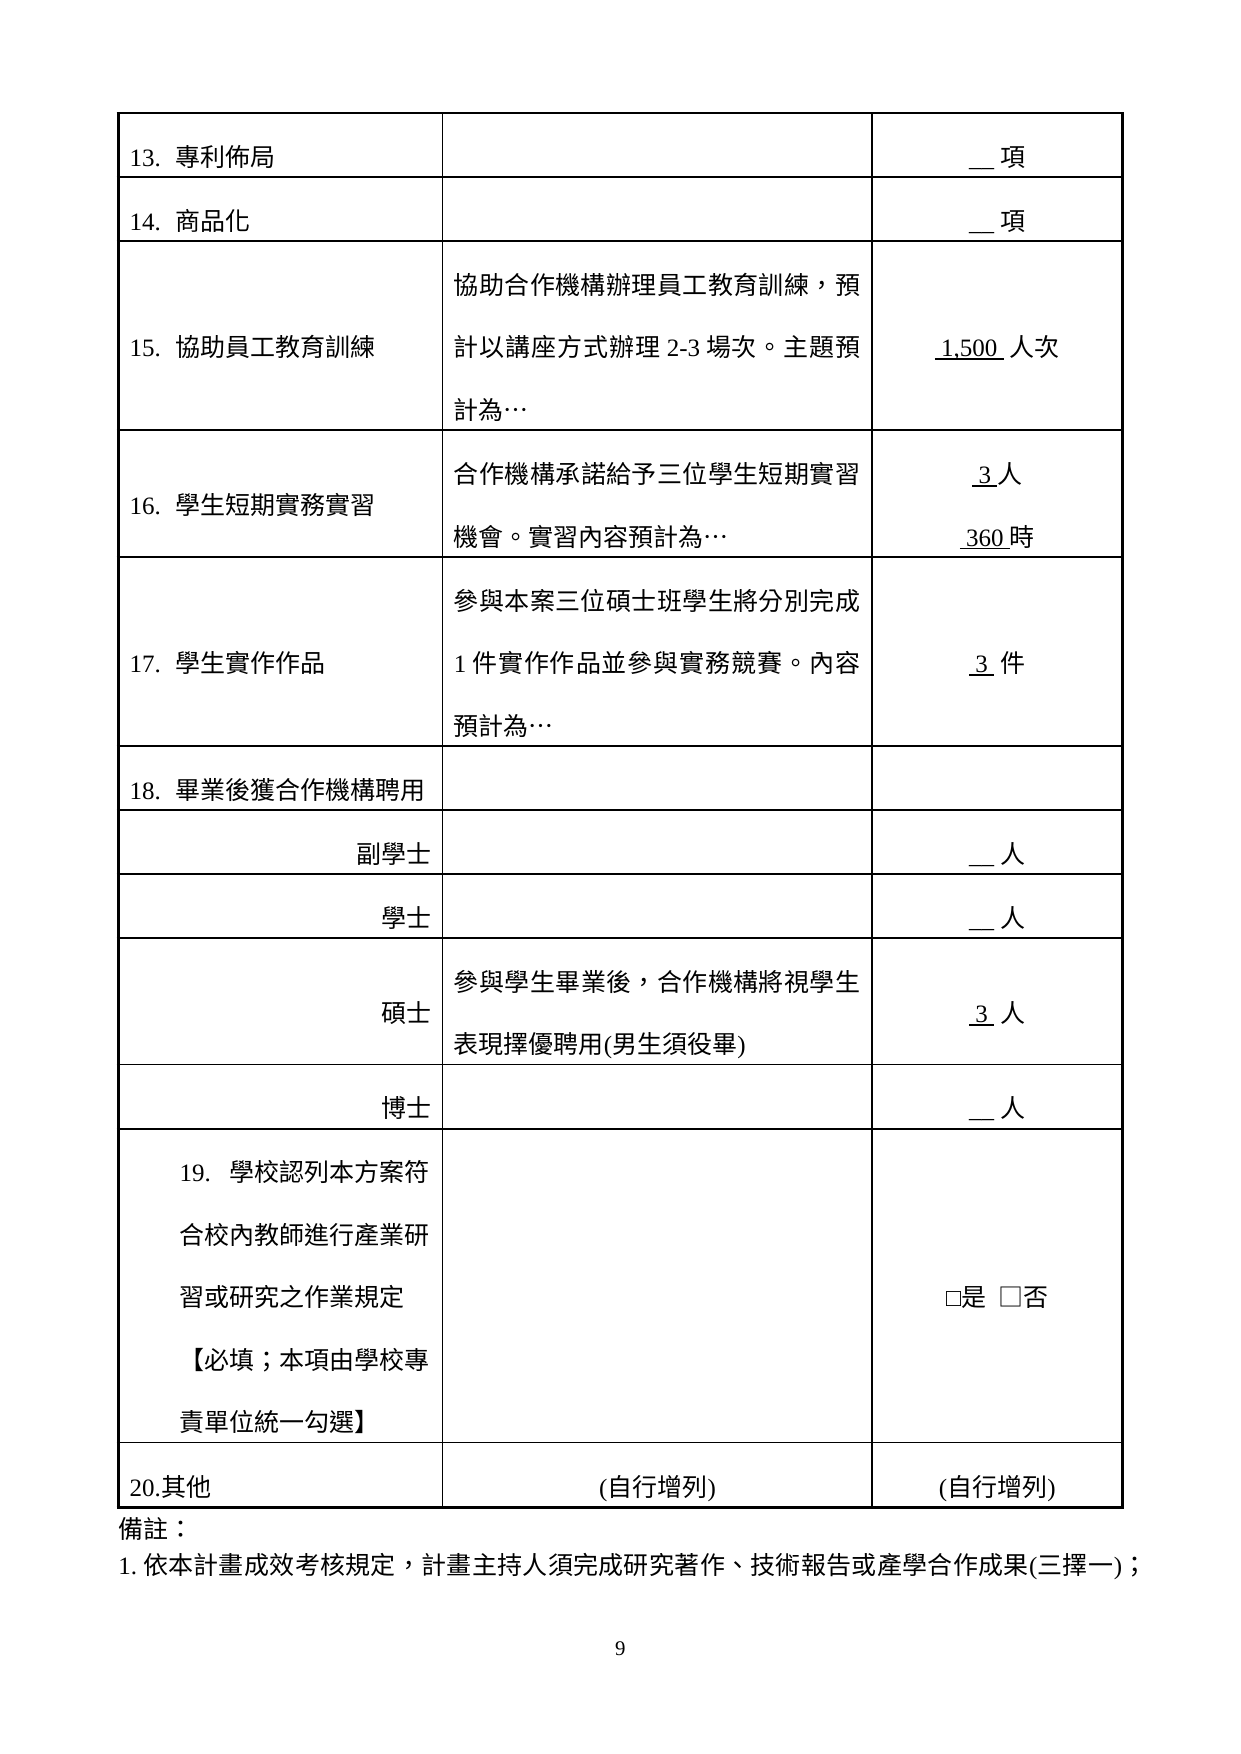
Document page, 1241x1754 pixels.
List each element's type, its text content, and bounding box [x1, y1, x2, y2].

table_cell 3 件 [873, 558, 1121, 745]
table_cell [443, 1130, 871, 1442]
table_cell [443, 178, 871, 240]
table_cell __ 人 [873, 811, 1121, 873]
table_cell 合作機構承諾給予三位學生短期實習機會。實習內容預計為… [443, 431, 871, 556]
table_cell (自行增列) [873, 1443, 1121, 1506]
table_cell 學校認列本方案符合校內教師進行產業研習或研究之作業規定 【必填；本項由學校專責單位統一勾選】 [120, 1130, 442, 1442]
table_cell □是 □否 [873, 1130, 1121, 1442]
table_cell 其他 [120, 1443, 442, 1506]
table_cell [443, 1065, 871, 1128]
table_cell 博士 [120, 1065, 442, 1128]
table_cell 協助合作機構辦理員工教育訓練，預計以講座方式辦理2-3場次。主題預計為… [443, 242, 871, 429]
table_cell 學生短期實務實習 [120, 431, 442, 556]
table_cell [443, 875, 871, 937]
table_cell 3 人 [873, 939, 1121, 1064]
table_cell 3 人 360 時 [873, 431, 1121, 556]
table_cell 1,500 人次 [873, 242, 1121, 429]
list 依本計畫成效考核規定，計畫主持人須完成研究著作、技術報告或產學合作成果(三擇一)；參與學生須分別完成實務研究專題成果或報告。 [118, 1545, 1122, 1582]
text 備註： [118, 1509, 1122, 1545]
table_cell 參與學生畢業後，合作機構將視學生表現擇優聘用(男生須役畢) [443, 939, 871, 1064]
table_cell 參與本案三位碩士班學生將分別完成1件實作作品並參與實務競賽。內容預計為… [443, 558, 871, 745]
table_cell 商品化 [120, 178, 442, 240]
table_cell [443, 811, 871, 873]
table_cell 碩士 [120, 939, 442, 1064]
table_cell 副學士 [120, 811, 442, 873]
table_cell 學生實作作品 [120, 558, 442, 745]
table_cell [443, 747, 871, 809]
table_cell (自行增列) [443, 1443, 871, 1506]
table_cell __ 項 [873, 178, 1121, 240]
table_cell [873, 747, 1121, 809]
table_cell [443, 114, 871, 176]
table_cell __ 項 [873, 114, 1121, 176]
table_cell 專利佈局 [120, 114, 442, 176]
table_cell __ 人 [873, 875, 1121, 937]
table_cell 畢業後獲合作機構聘用 [120, 747, 442, 809]
table_cell 學士 [120, 875, 442, 937]
table_cell __ 人 [873, 1065, 1121, 1128]
table_cell 協助員工教育訓練 [120, 242, 442, 429]
